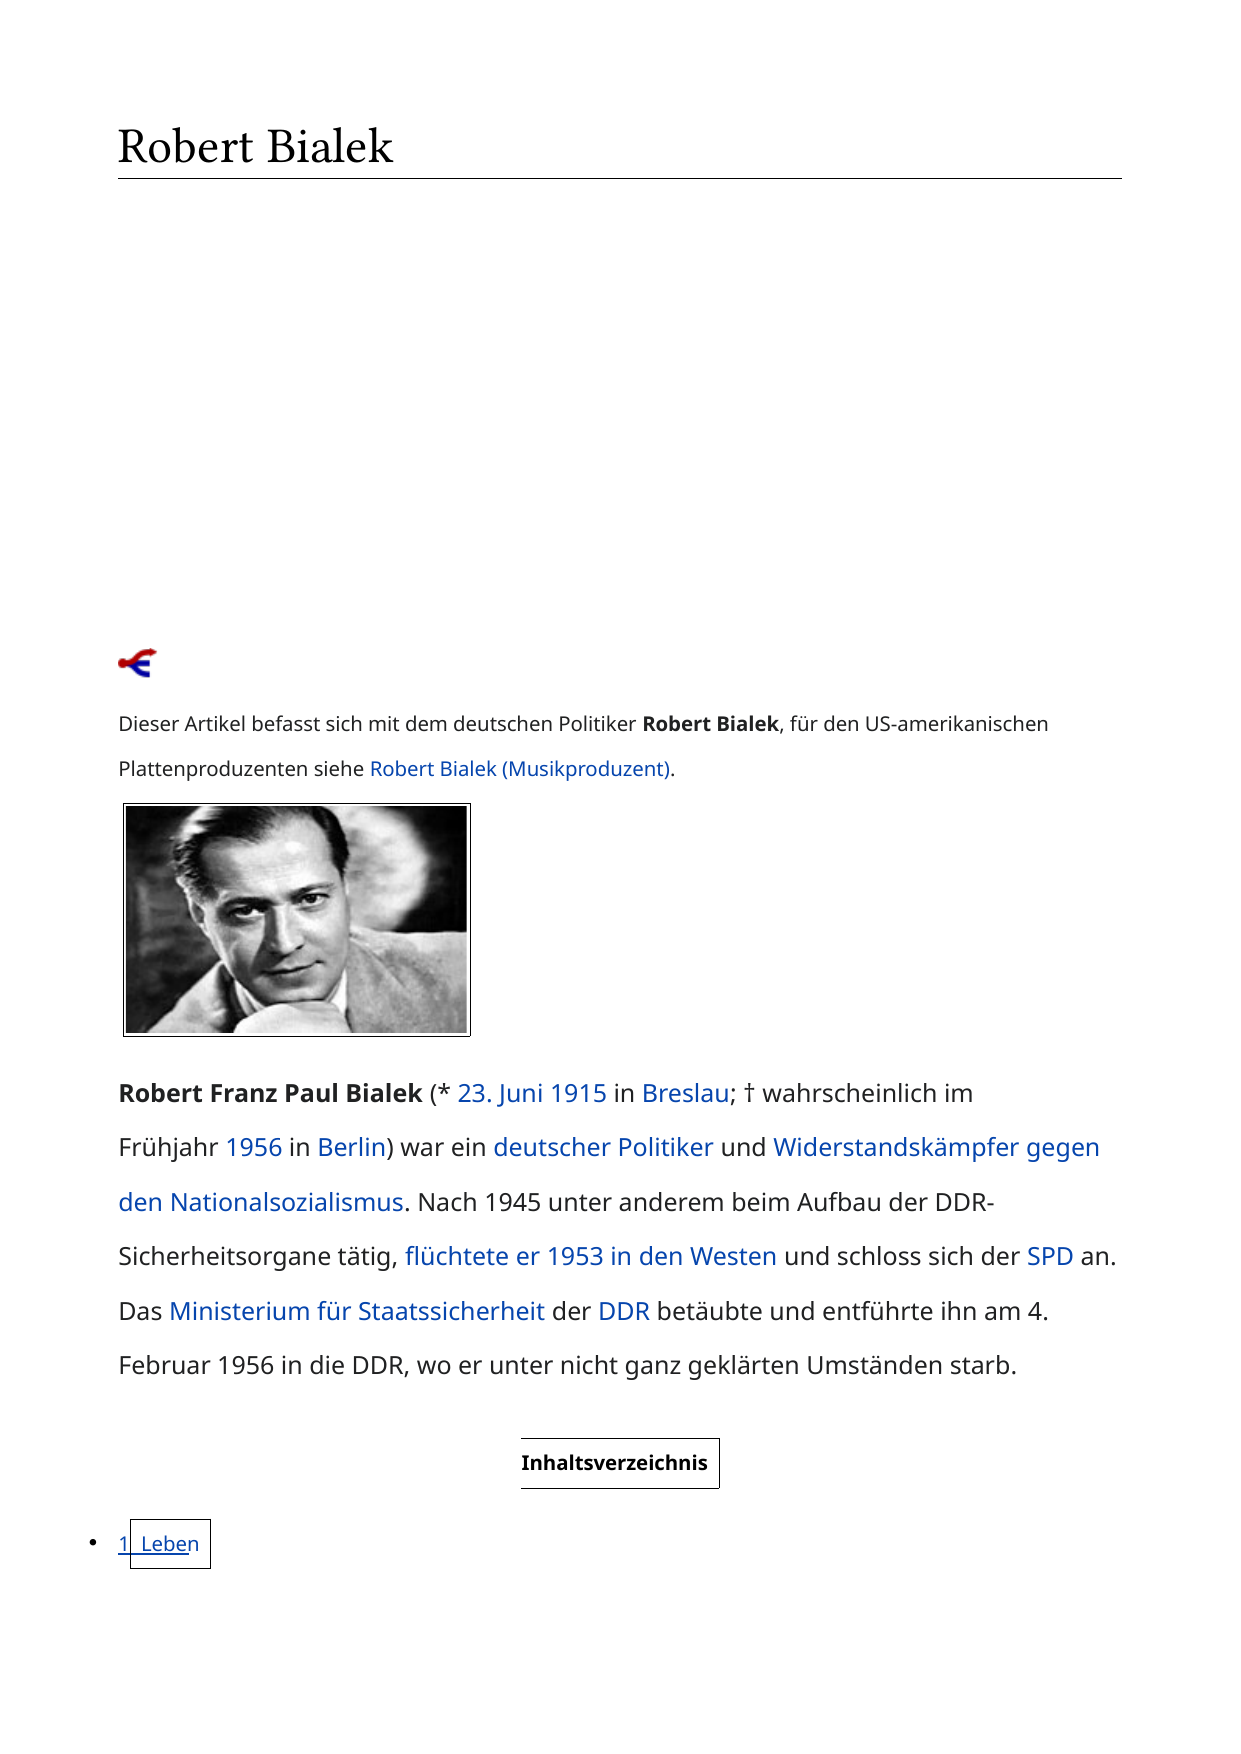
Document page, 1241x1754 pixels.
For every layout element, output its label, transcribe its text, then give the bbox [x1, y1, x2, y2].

list 1Leben [211, 1518, 1122, 1568]
subtitle Inhaltsverzeichnis [118, 1438, 719, 1488]
picture [118, 648, 158, 679]
text Robert Franz Paul Bialek (* 23. Juni 1915 in Breslau; † wahrscheinlich im Frühjahr 1956 in Berlin) war ein deutscher Politiker und Widerstandskämpfer gegen den Nationalsozialismus. Nach 1945 unter anderem beim Aufbau der DDR-Sicherheitsorgane tätig, flüchtete er 1953 in den Westen und schloss sich der SPD an. Das Ministerium für Staatssicherheit der DDR betäubte und entführte ihn am 4. Februar 1956 in die DDR, wo er unter nicht ganz geklärten Umständen starb. [118, 1076, 1122, 1382]
subtitle [720, 1438, 1122, 1488]
text Dieser Artikel befasst sich mit dem deutschen Politiker Robert Bialek, für den US-amerikanischen Plattenproduzenten siehe Robert Bialek (Musikproduzent). [118, 710, 1122, 782]
picture [125, 806, 467, 1033]
list 1Leben [118, 1518, 210, 1553]
subtitle Robert Bialek [118, 118, 1122, 178]
list 1Leben [131, 1520, 210, 1568]
list 1Leben [118, 1555, 130, 1568]
